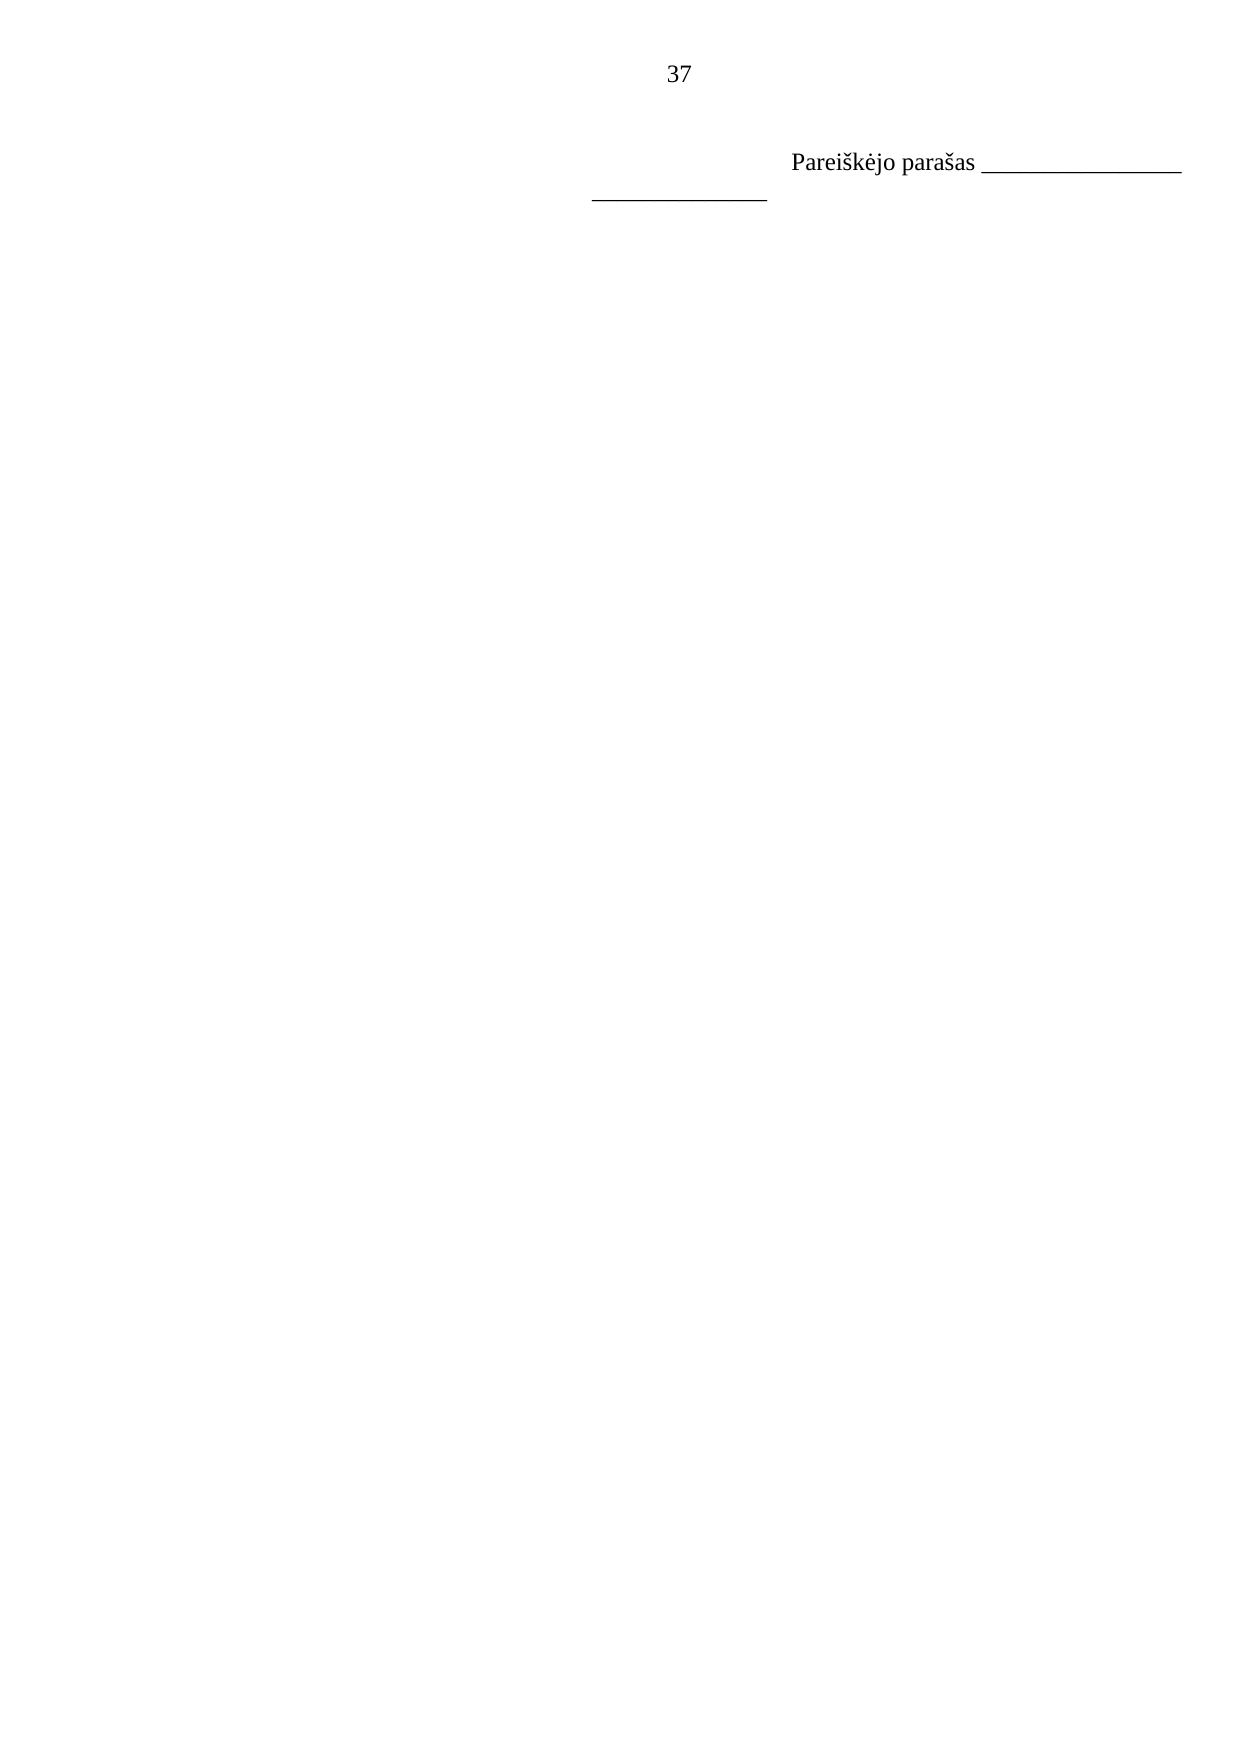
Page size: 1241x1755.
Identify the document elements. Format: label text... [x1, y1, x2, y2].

text ______________ [177, 176, 1181, 204]
text Pareiškėjo parašas ________________ [177, 147, 1181, 176]
